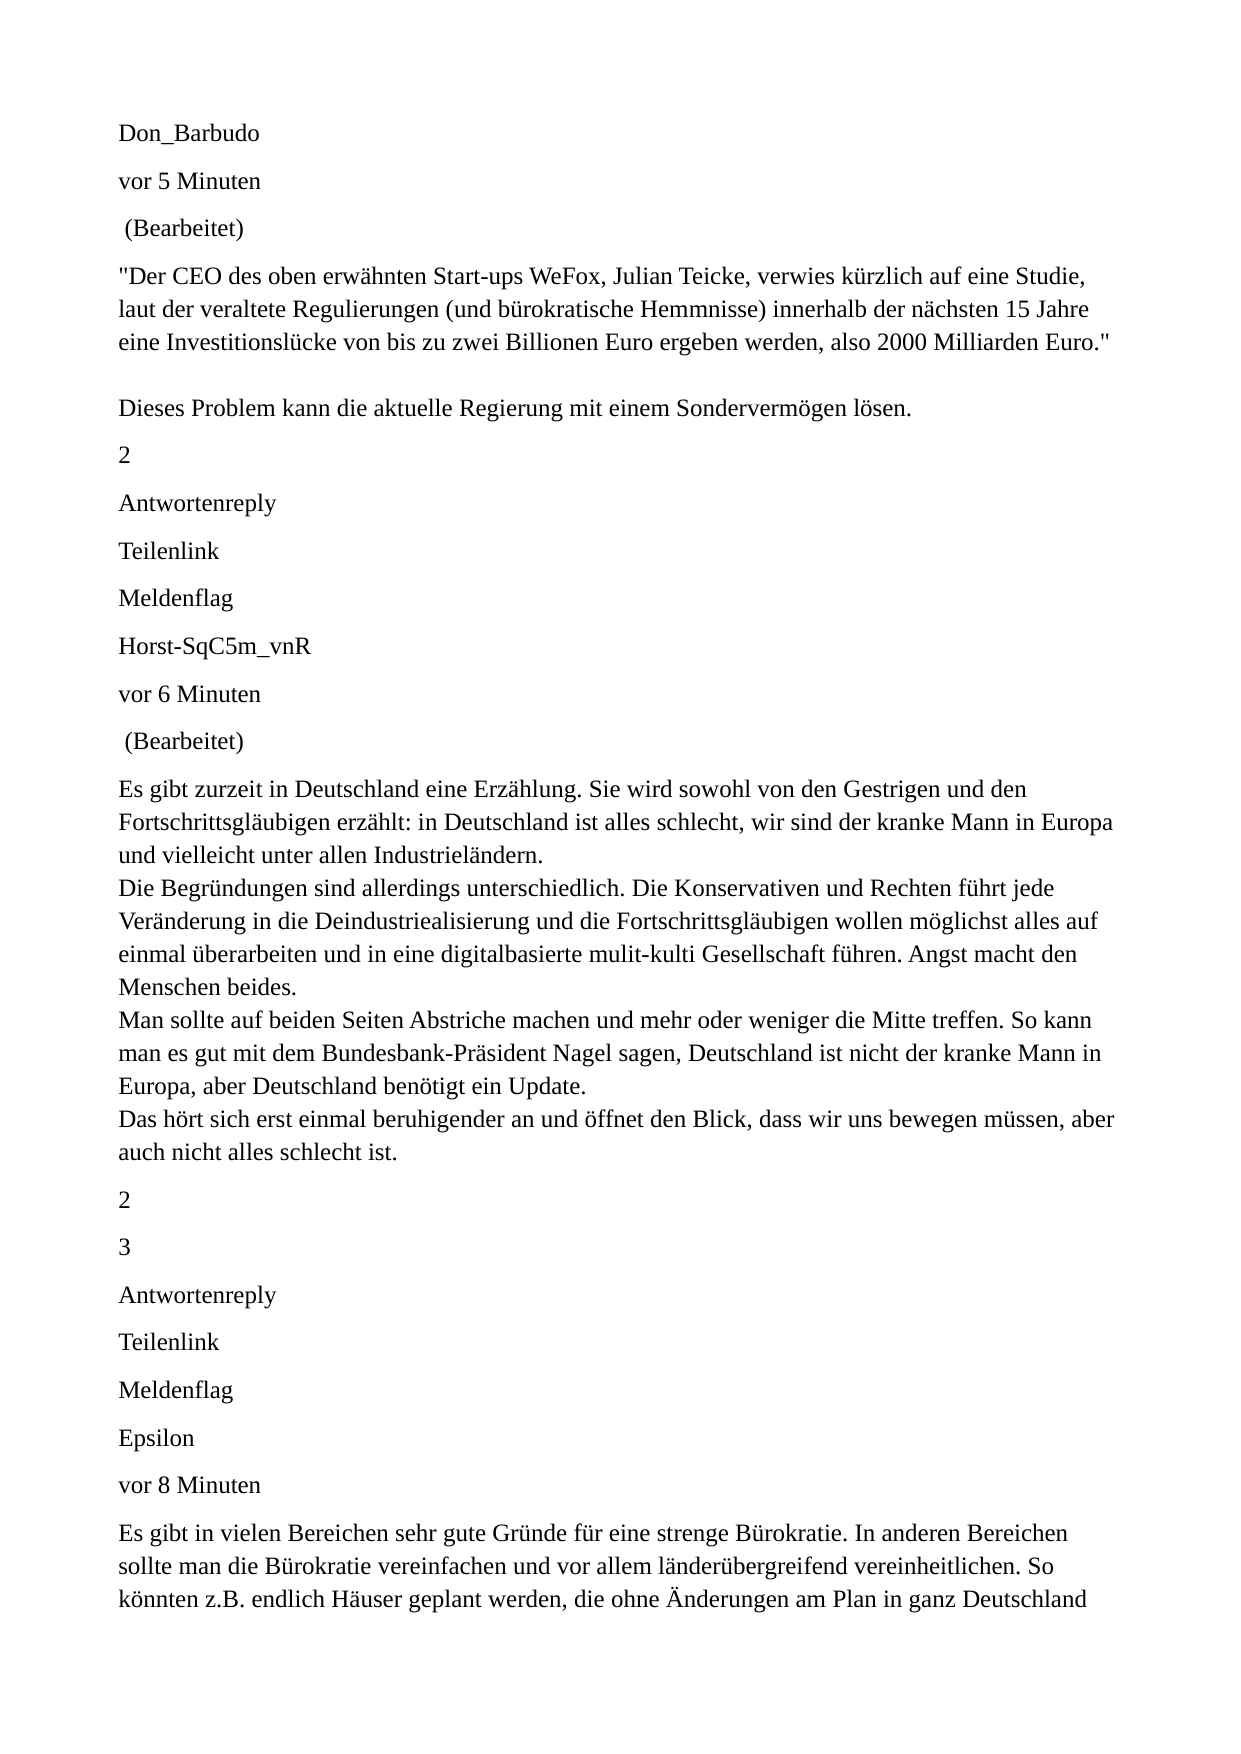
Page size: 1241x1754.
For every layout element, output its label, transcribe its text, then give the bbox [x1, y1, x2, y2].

text Meldenflag [118, 1375, 1122, 1404]
text vor 6 Minuten [118, 679, 1122, 707]
text 2 [118, 1185, 1122, 1213]
text Antwortenreply [118, 488, 1122, 517]
text Don_Barbudo [118, 118, 1122, 147]
text Es gibt zurzeit in Deutschland eine Erzählung. Sie wird sowohl von den Gestrigen und den Fortschrittsgläubigen erzählt: in Deutschland ist alles schlecht, wir sind der kranke Mann in Europa und vielleicht unter allen Industrieländern. Die Begründungen sind allerdings unterschiedlich. Die Konservativen und Rechten führt jede Veränderung in die Deindustriealisierung und die Fortschrittsgläubigen wollen möglichst alles auf einmal überarbeiten und in eine digitalbasierte mulit-kulti Gesellschaft führen. Angst macht den Menschen beides. Man sollte auf beiden Seiten Abstriche machen und mehr oder weniger die Mitte treffen. So kann man es gut mit dem Bundesbank-Präsident Nagel sagen, Deutschland ist nicht der kranke Mann in Europa, aber Deutschland benötigt ein Update. Das hört sich erst einmal beruhigender an und öffnet den Blick, dass wir uns bewegen müssen, aber auch nicht alles schlecht ist. [118, 774, 1122, 1166]
text Meldenflag [118, 583, 1122, 612]
text Teilenlink [118, 536, 1122, 564]
text 3 [118, 1232, 1122, 1261]
text (Bearbeitet) [118, 726, 1122, 755]
text (Bearbeitet) [118, 213, 1122, 242]
text Epsilon [118, 1423, 1122, 1451]
text Horst-SqC5m_vnR [118, 631, 1122, 660]
text "Der CEO des oben erwähnten Start-ups WeFox, Julian Teicke, verwies kürzlich auf eine Studie, laut der veraltete Regulierungen (und bürokratische Hemmnisse) innerhalb der nächsten 15 Jahre eine Investitionslücke von bis zu zwei Billionen Euro ergeben werden, also 2000 Milliarden Euro." Dieses Problem kann die aktuelle Regierung mit einem Sondervermögen lösen. [118, 261, 1122, 422]
text vor 8 Minuten [118, 1470, 1122, 1499]
text Es gibt in vielen Bereichen sehr gute Gründe für eine strenge Bürokratie. In anderen Bereichen sollte man die Bürokratie vereinfachen und vor allem länderübergreifend vereinheitlichen. So könnten z.B. endlich Häuser geplant werden, die ohne Änderungen am Plan in ganz Deutschland [118, 1518, 1122, 1613]
text Teilenlink [118, 1327, 1122, 1356]
text 2 [118, 441, 1122, 469]
text Antwortenreply [118, 1280, 1122, 1309]
text vor 5 Minuten [118, 166, 1122, 194]
